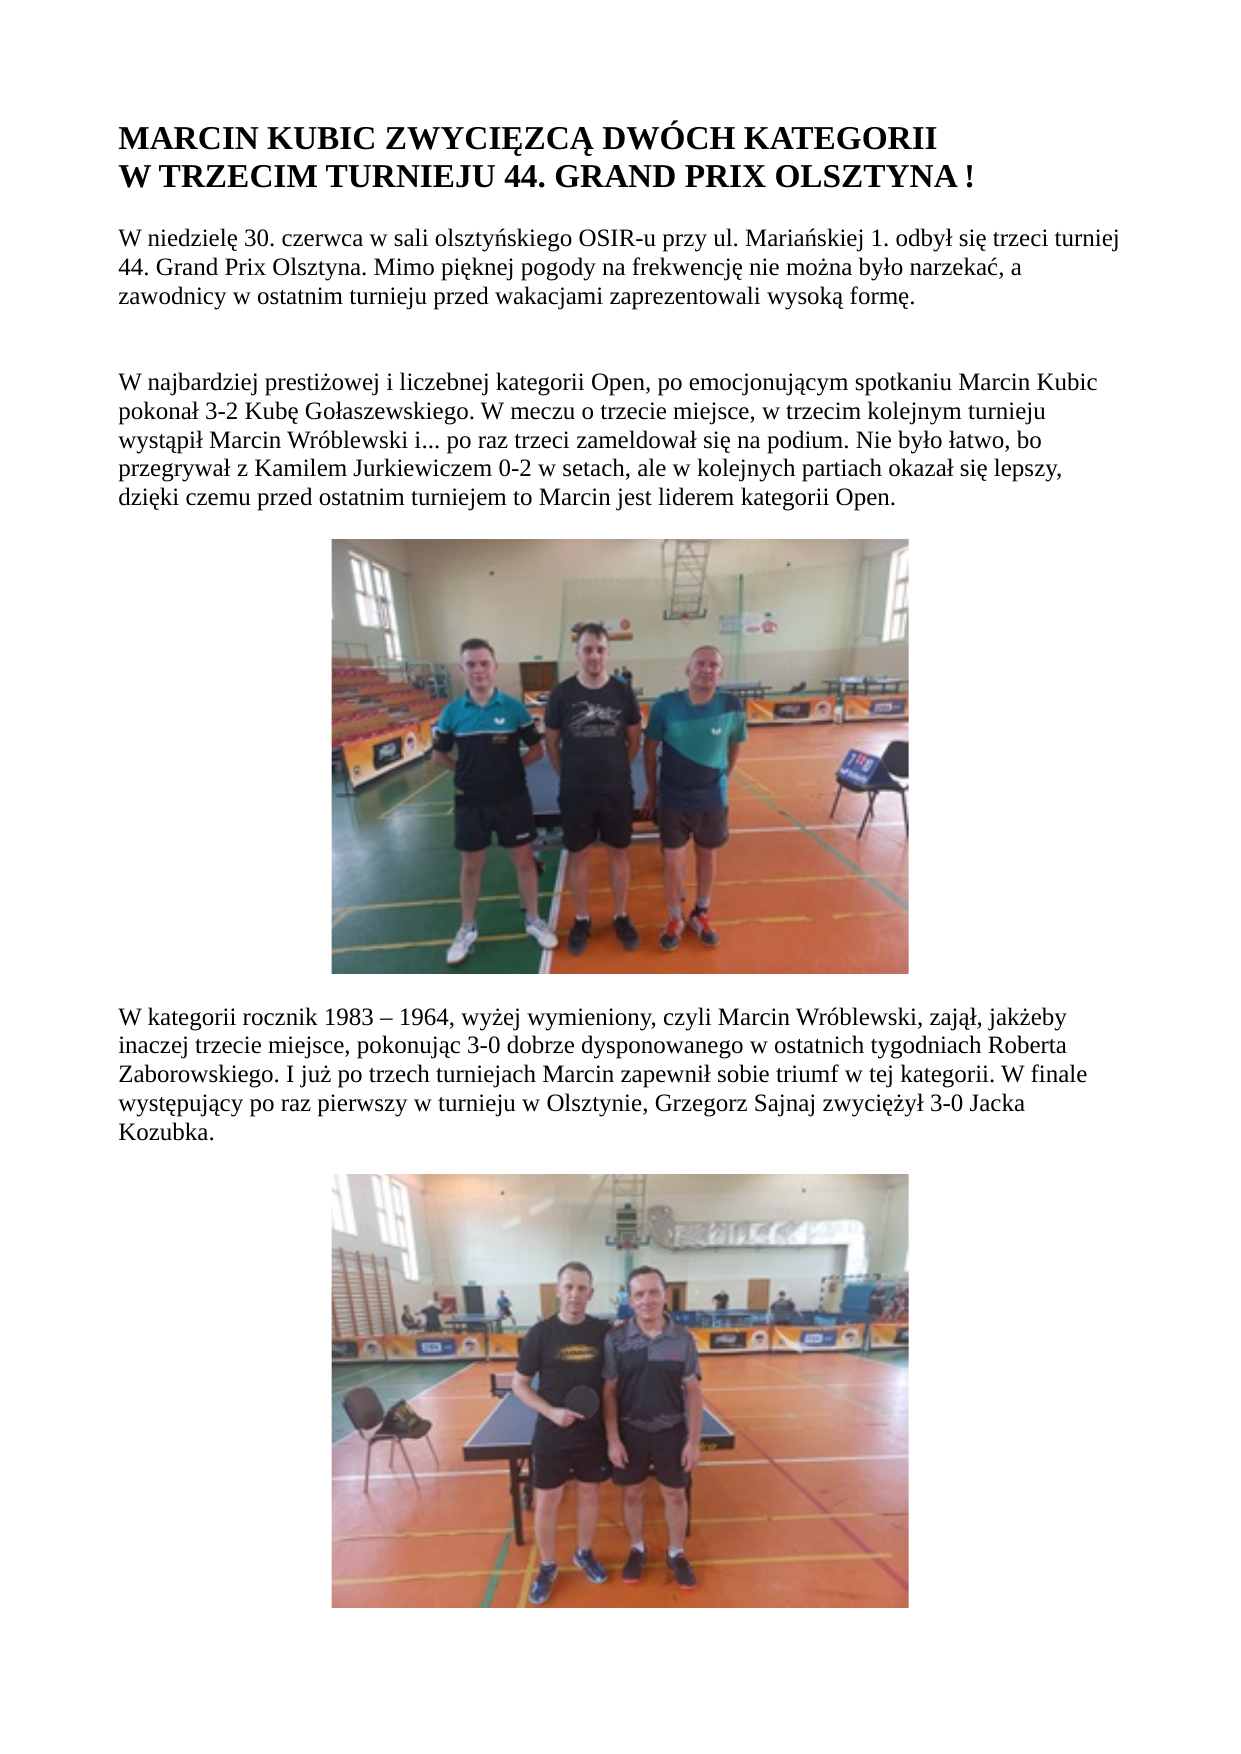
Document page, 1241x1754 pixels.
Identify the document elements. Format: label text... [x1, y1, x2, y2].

text W niedzielę 30. czerwca w sali olsztyńskiego OSIR-u przy ul. Mariańskiej 1. odbył się trzeci turniej 44. Grand Prix Olsztyna. Mimo pięknej pogody na frekwencję nie można było narzekać, a zawodnicy w ostatnim turnieju przed wakacjami zaprezentowali wysoką formę. [118, 223, 1122, 310]
picture [331, 1174, 909, 1608]
text W kategorii rocznik 1983 – 1964, wyżej wymieniony, czyli Marcin Wróblewski, zajął, jakżeby inaczej trzecie miejsce, pokonując 3-0 dobrze dysponowanego w ostatnich tygodniach Roberta Zaborowskiego. I już po trzech turniejach Marcin zapewnił sobie triumf w tej kategorii. W finale występujący po raz pierwszy w turnieju w Olsztynie, Grzegorz Sajnaj zwyciężył 3-0 Jacka Kozubka. [118, 1002, 1122, 1146]
text W najbardziej prestiżowej i liczebnej kategorii Open, po emocjonującym spotkaniu Marcin Kubic pokonał 3-2 Kubę Gołaszewskiego. W meczu o trzecie miejsce, w trzecim kolejnym turnieju wystąpił Marcin Wróblewski i... po raz trzeci zameldował się na podium. Nie było łatwo, bo przegrywał z Kamilem Jurkiewiczem 0-2 w setach, ale w kolejnych partiach okazał się lepszy, dzięki czemu przed ostatnim turniejem to Marcin jest liderem kategorii Open. [118, 367, 1122, 511]
picture [331, 539, 909, 974]
text MARCIN KUBIC ZWYCIĘZCĄ DWÓCH KATEGORII W TRZECIM TURNIEJU 44. GRAND PRIX OLSZTYNA ! [118, 118, 1122, 195]
